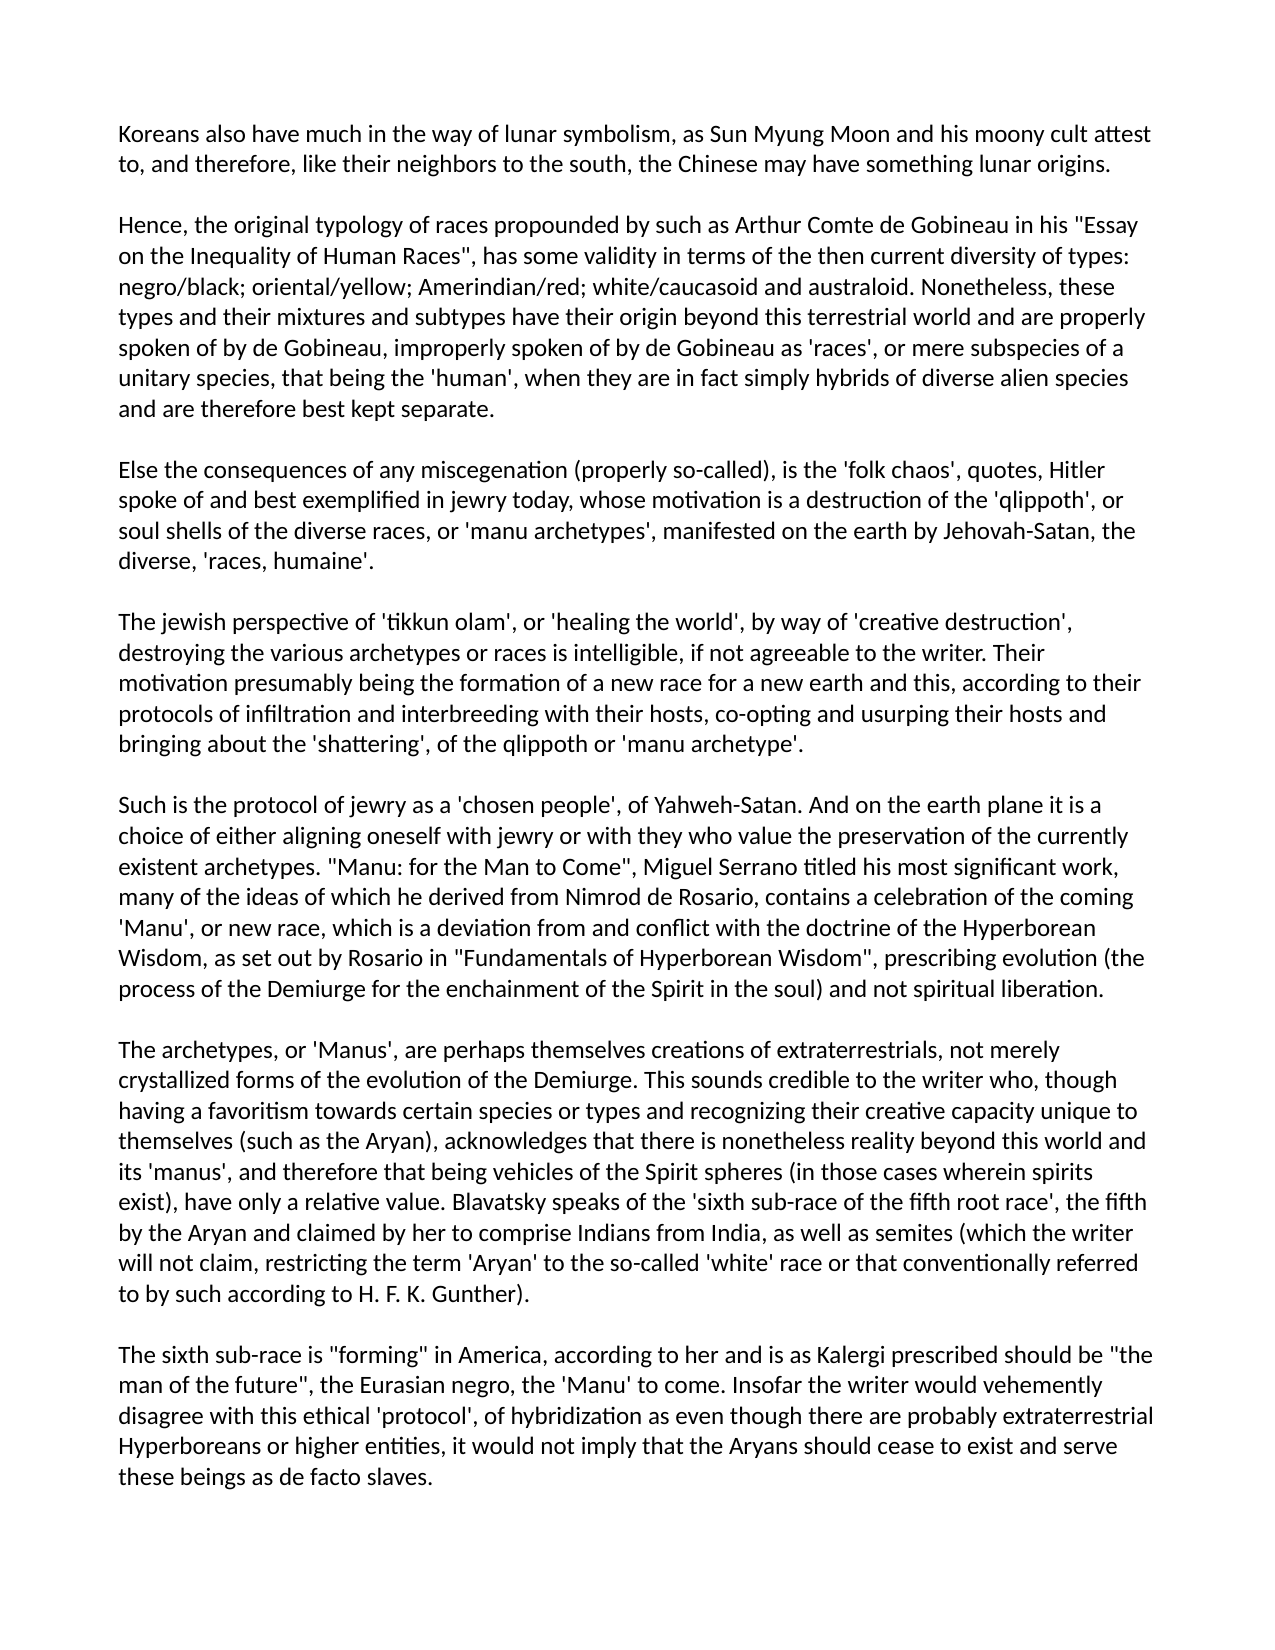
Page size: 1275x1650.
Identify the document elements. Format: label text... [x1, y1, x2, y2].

text Such is the protocol of jewry as a 'chosen people', of Yahweh-Satan. And on the earth plane it is a choice of either aligning oneself with jewry or with they who value the preservation of the currently existent archetypes. "Manu: for the Man to Come", Miguel Serrano titled his most significant work, many of the ideas of which he derived from Nimrod de Rosario, contains a celebration of the coming 'Manu', or new race, which is a deviation from and conflict with the doctrine of the Hyperborean Wisdom, as set out by Rosario in "Fundamentals of Hyperborean Wisdom", prescribing evolution (the process of the Demiurge for the enchainment of the Spirit in the soul) and not spiritual liberation. [118, 789, 1157, 1003]
text Koreans also have much in the way of lunar symbolism, as Sun Myung Moon and his moony cult attest to, and therefore, like their neighbors to the south, the Chinese may have something lunar origins. [118, 118, 1157, 179]
text Else the consequences of any miscegenation (properly so-called), is the 'folk chaos', quotes, Hitler spoke of and best exemplified in jewry today, whose motivation is a destruction of the 'qlippoth', or soul shells of the diverse races, or 'manu archetypes', manifested on the earth by Jehovah-Satan, the diverse, 'races, humaine'. [118, 454, 1157, 576]
text The jewish perspective of 'tikkun olam', or 'healing the world', by way of 'creative destruction', destroying the various archetypes or races is intelligible, if not agreeable to the writer. Their motivation presumably being the formation of a new race for a new earth and this, according to their protocols of infiltration and interbreeding with their hosts, co-opting and usurping their hosts and bringing about the 'shattering', of the qlippoth or 'manu archetype'. [118, 606, 1157, 759]
text The archetypes, or 'Manus', are perhaps themselves creations of extraterrestrials, not merely crystallized forms of the evolution of the Demiurge. This sounds credible to the writer who, though having a favoritism towards certain species or types and recognizing their creative capacity unique to themselves (such as the Aryan), acknowledges that there is nonetheless reality beyond this world and its 'manus', and therefore that being vehicles of the Spirit spheres (in those cases wherein spirits exist), have only a relative value. Blavatsky speaks of the 'sixth sub-race of the fifth root race', the fifth by the Aryan and claimed by her to comprise Indians from India, as well as semites (which the writer will not claim, restricting the term 'Aryan' to the so-called 'white' race or that conventionally referred to by such according to H. F. K. Gunther). [118, 1034, 1157, 1308]
text Hence, the original typology of races propounded by such as Arthur Comte de Gobineau in his "Essay on the Inequality of Human Races", has some validity in terms of the then current diversity of types: negro/black; oriental/yellow; Amerindian/red; white/caucasoid and australoid. Nonetheless, these types and their mixtures and subtypes have their origin beyond this terrestrial world and are properly spoken of by de Gobineau, improperly spoken of by de Gobineau as 'races', or mere subspecies of a unitary species, that being the 'human', when they are in fact simply hybrids of diverse alien species and are therefore best kept separate. [118, 210, 1157, 423]
text The sixth sub-race is "forming" in America, according to her and is as Kalergi prescribed should be "the man of the future", the Eurasian negro, the 'Manu' to come. Insofar the writer would vehemently disagree with this ethical 'protocol', of hybridization as even though there are probably extraterrestrial Hyperboreans or higher entities, it would not imply that the Aryans should cease to exist and serve these beings as de facto slaves. [118, 1339, 1157, 1492]
